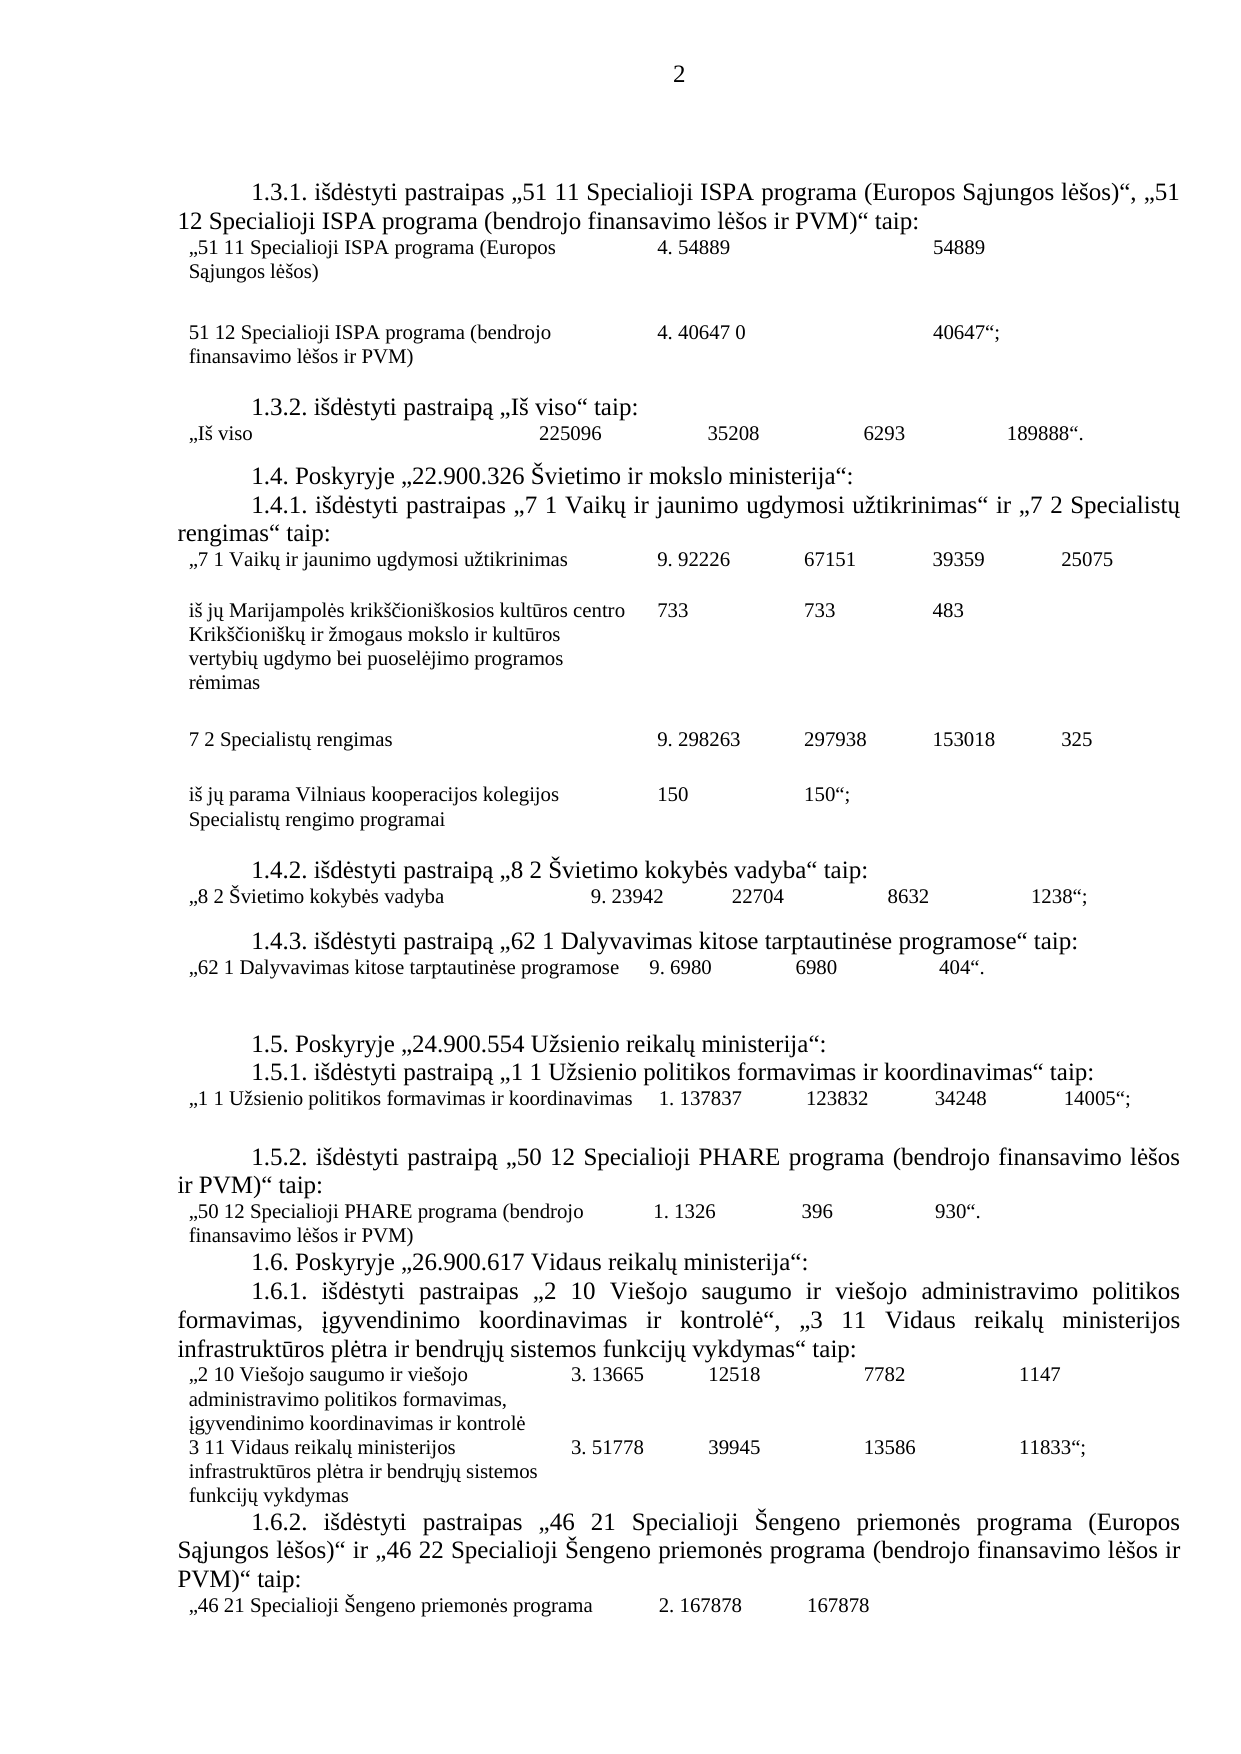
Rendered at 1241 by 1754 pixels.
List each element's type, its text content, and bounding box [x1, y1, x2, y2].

table_header „8 2 Švietimo kokybės vadyba [177, 884, 579, 926]
table_header 396 [790, 1199, 924, 1247]
table_cell 297938 [793, 728, 921, 782]
table_cell 483 [921, 598, 1050, 727]
table_cell 11833“; [1008, 1435, 1181, 1507]
text 1.6.1. išdėstyti pastraipas „2 10 Viešojo saugumo ir viešojo administravimo politikos formavimas, įgyvendinimo koordinavimas ir kontrolė“, „3 11 Vidaus reikalų ministerijos infrastruktūros plėtra ir bendrųjų sistemos funkcijų vykdymas“ taip: [177, 1276, 1181, 1362]
table_cell 3. 51778 [560, 1435, 697, 1507]
table_header 1238“; [1020, 884, 1181, 926]
table_header 67151 [793, 547, 921, 598]
table_header 1147 [1008, 1363, 1181, 1434]
table_header 4. 54889 [646, 235, 922, 320]
table_header „Iš viso [177, 420, 528, 461]
text 1.4. Poskyryje „22.900.326 Švietimo ir mokslo ministerija“: [177, 461, 1181, 490]
table_header 6293 [852, 420, 995, 461]
table_header 9. 23942 [579, 884, 720, 926]
text 1.4.2. išdėstyti pastraipą „8 2 Švietimo kokybės vadyba“ taip: [177, 855, 1181, 884]
table_header 54889 [922, 235, 1181, 320]
table_header 25075 [1050, 547, 1181, 598]
table_header 34248 [923, 1086, 1052, 1142]
text 1.4.1. išdėstyti pastraipas „7 1 Vaikų ir jaunimo ugdymosi užtikrinimas“ ir „7 2 Specialistų rengimas“ taip: [177, 490, 1181, 547]
table_header „50 12 Specialioji PHARE programa (bendrojo finansavimo lėšos ir PVM) [177, 1199, 642, 1247]
table_cell 13586 [852, 1435, 1008, 1507]
text 1.4.3. išdėstyti pastraipą „62 1 Dalyvavimas kitose tarptautinėse programose“ taip: [177, 926, 1181, 955]
table_cell [1050, 783, 1181, 855]
table_header 3. 13665 [560, 1363, 697, 1434]
table_header 189888“. [995, 420, 1181, 461]
table_cell 325 [1050, 728, 1181, 782]
text 1.6.2. išdėstyti pastraipas „46 21 Specialioji Šengeno priemonės programa (Europos Sąjungos lėšos)“ ir „46 22 Specialioji Šengeno priemonės programa (bendrojo finansavimo lėšos ir PVM)“ taip: [177, 1507, 1181, 1593]
table_cell 9. 298263 [646, 728, 793, 782]
table_cell 3 11 Vidaus reikalų ministerijos infrastruktūros plėtra ir bendrųjų sistemos funkcijų vykdymas [177, 1435, 559, 1507]
table_cell iš jų Marijampolės krikščioniškosios kultūros centro Krikščioniškų ir žmogaus mokslo ir kultūros vertybių ugdymo bei puoselėjimo programos rėmimas [177, 598, 646, 727]
text 1.3.1. išdėstyti pastraipas „51 11 Specialioji ISPA programa (Europos Sąjungos lėšos)“, „51 12 Specialioji ISPA programa (bendrojo finansavimo lėšos ir PVM)“ taip: [177, 177, 1181, 235]
table_header 1. 137837 [647, 1086, 794, 1142]
table_header „7 1 Vaikų ir jaunimo ugdymosi užtikrinimas [177, 547, 646, 598]
table_header 123832 [795, 1086, 923, 1142]
table_header „51 11 Specialioji ISPA programa (Europos Sąjungos lėšos) [177, 235, 646, 320]
table_header 22704 [720, 884, 876, 926]
table_cell 7 2 Specialistų rengimas [177, 728, 646, 782]
table_cell 733 [646, 598, 793, 727]
table_cell 39945 [697, 1435, 852, 1507]
table_header 6980 [784, 955, 928, 1029]
text 1.3.2. išdėstyti pastraipą „Iš viso“ taip: [177, 392, 1181, 420]
table_header 8632 [876, 884, 1019, 926]
text 1.5. Poskyryje „24.900.554 Užsienio reikalų ministerija“: [177, 1029, 1181, 1057]
table_cell [1050, 598, 1181, 727]
table_cell 153018 [921, 728, 1050, 782]
table_header 7782 [852, 1363, 1008, 1434]
table_header 1. 1326 [642, 1199, 790, 1247]
table_cell 733 [793, 598, 921, 727]
table_cell 40647“; [922, 320, 1181, 392]
table_header „1 1 Užsienio politikos formavimas ir koordinavimas [177, 1086, 647, 1142]
table_header „46 21 Specialioji Šengeno priemonės programa [177, 1593, 647, 1617]
table_header 167878 [796, 1593, 1181, 1617]
table_header „62 1 Dalyvavimas kitose tarptautinėse programose [177, 955, 638, 1029]
table_header 930“. [924, 1199, 1181, 1247]
table_header 39359 [921, 547, 1050, 598]
text 1.5.2. išdėstyti pastraipą „50 12 Specialioji PHARE programa (bendrojo finansavimo lėšos ir PVM)“ taip: [177, 1142, 1181, 1199]
table_header 9. 92226 [646, 547, 793, 598]
table_header 35208 [696, 420, 852, 461]
text 1.6. Poskyryje „26.900.617 Vidaus reikalų ministerija“: [177, 1247, 1181, 1276]
table_cell [921, 783, 1050, 855]
table_cell 4. 40647 0 [646, 320, 922, 392]
table_header 9. 6980 [638, 955, 784, 1029]
table_header 12518 [697, 1363, 852, 1434]
table_header 14005“; [1052, 1086, 1181, 1142]
text 1.5.1. išdėstyti pastraipą „1 1 Užsienio politikos formavimas ir koordinavimas“ taip: [177, 1057, 1181, 1086]
table_header 2. 167878 [647, 1593, 796, 1617]
table_cell 150“; [793, 783, 921, 855]
table_header 225096 [528, 420, 696, 461]
table_header 404“. [928, 955, 1181, 1029]
table_cell 150 [646, 783, 793, 855]
table_cell iš jų parama Vilniaus kooperacijos kolegijos Specialistų rengimo programai [177, 783, 646, 855]
table_cell 51 12 Specialioji ISPA programa (bendrojo finansavimo lėšos ir PVM) [177, 320, 646, 392]
table_header „2 10 Viešojo saugumo ir viešojo administravimo politikos formavimas, įgyvendinimo koordinavimas ir kontrolė [177, 1363, 559, 1434]
